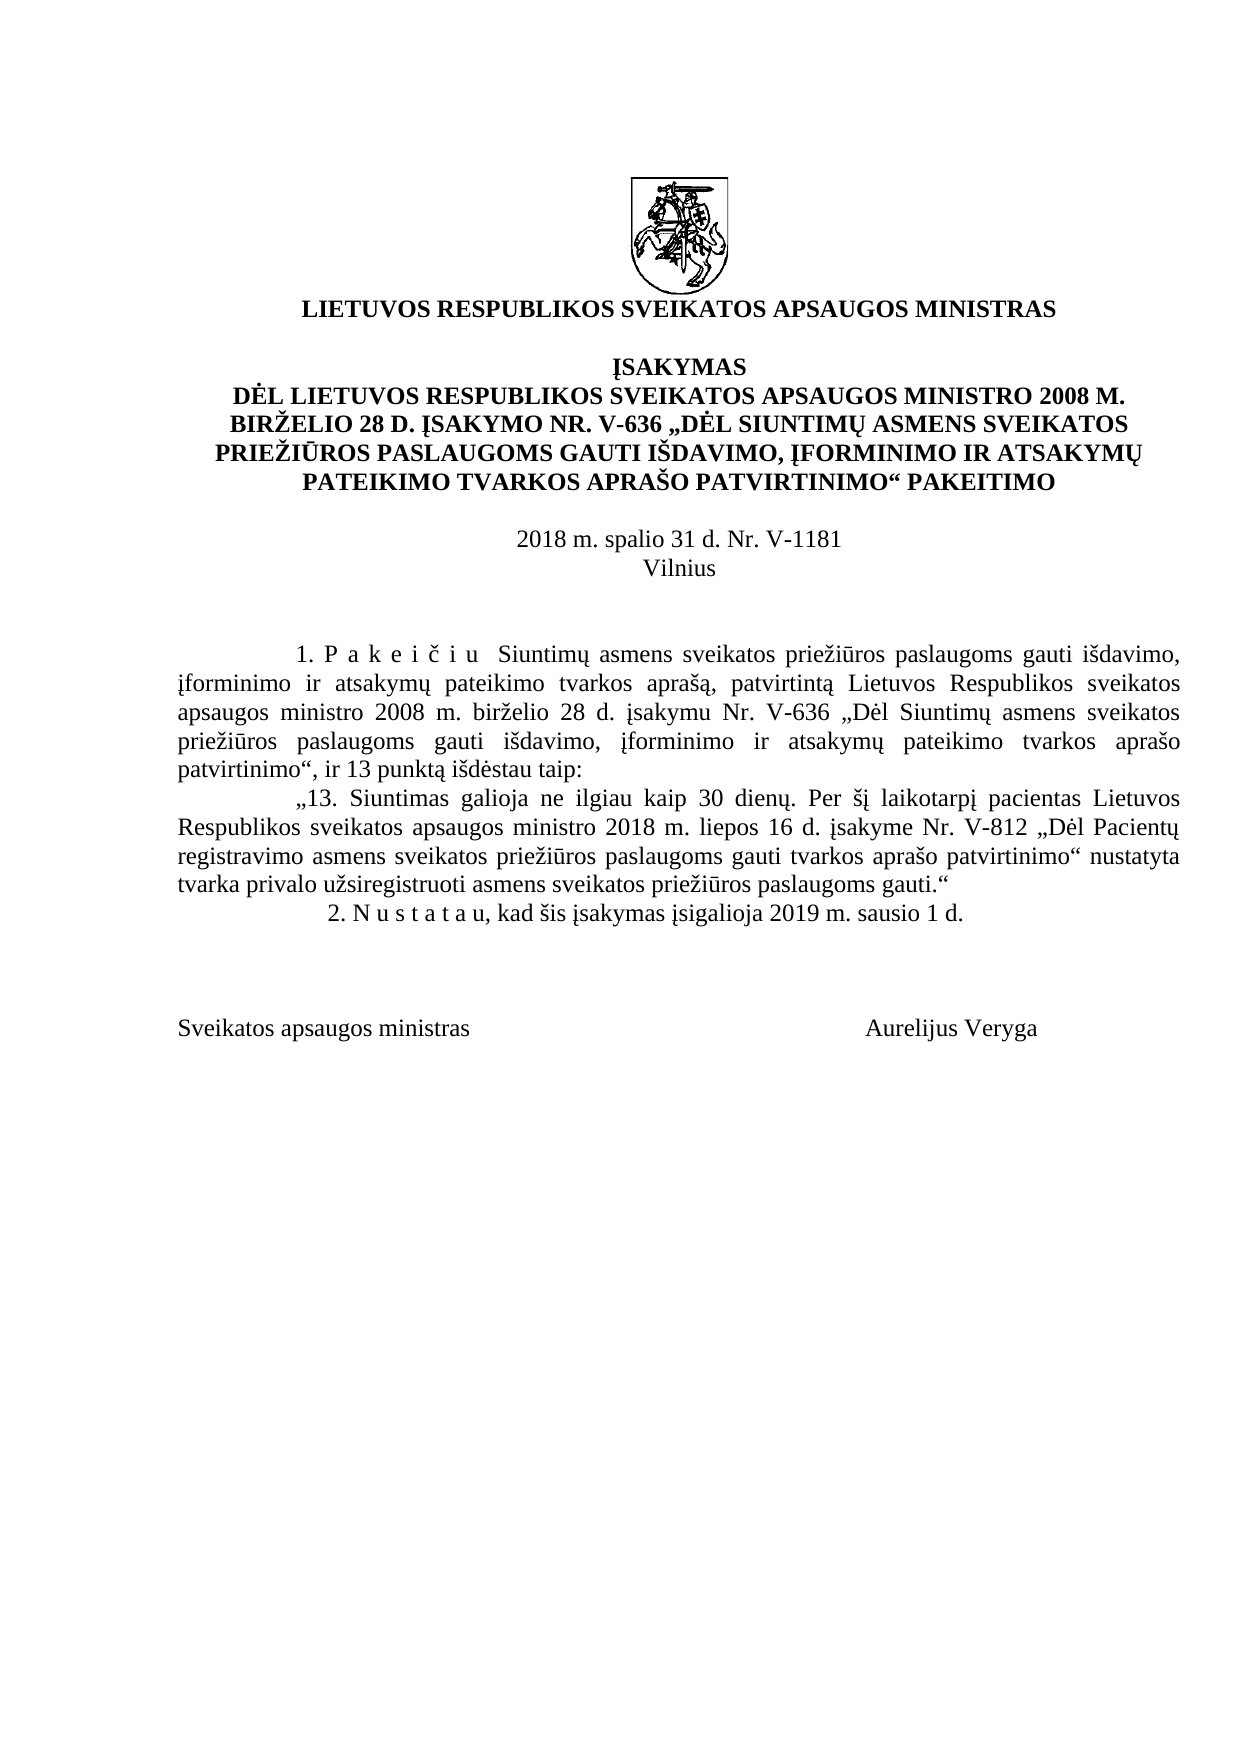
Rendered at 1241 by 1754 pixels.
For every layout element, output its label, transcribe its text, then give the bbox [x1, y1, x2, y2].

text LIETUVOS RESPUBLIKOS SVEIKATOS APSAUGOS MINISTRAS [177, 294, 1181, 323]
text Vilnius [177, 553, 1181, 582]
text DĖL LIETUVOS RESPUBLIKOS SVEIKATOS APSAUGOS MINISTRO 2008 M. BIRŽELIO 28 D. ĮSAKYMO NR. V-636 „DĖL SIUNTIMŲ ASMENS SVEIKATOS PRIEŽIŪROS PASLAUGOMS GAUTI IŠDAVIMO, ĮFORMINIMO IR ATSAKYMŲ PATEIKIMO TVARKOS APRAŠO PATVIRTINIMO“ PAKEITIMO [177, 381, 1181, 496]
text Sveikatos apsaugos ministras Aurelijus Veryga [177, 1013, 1181, 1042]
text „13. Siuntimas galioja ne ilgiau kaip 30 dienų. Per šį laikotarpį pacientas Lietuvos Respublikos sveikatos apsaugos ministro 2018 m. liepos 16 d. įsakyme Nr. V-812 „Dėl Pacientų registravimo asmens sveikatos priežiūros paslaugoms gauti tvarkos aprašo patvirtinimo“ nustatyta tvarka privalo užsiregistruoti asmens sveikatos priežiūros paslaugoms gauti.“ [177, 783, 1181, 898]
text 1. P a k e i č i u Siuntimų asmens sveikatos priežiūros paslaugoms gauti išdavimo, įforminimo ir atsakymų pateikimo tvarkos aprašą, patvirtintą Lietuvos Respublikos sveikatos apsaugos ministro 2008 m. birželio 28 d. įsakymu Nr. V-636 „Dėl Siuntimų asmens sveikatos priežiūros paslaugoms gauti išdavimo, įforminimo ir atsakymų pateikimo tvarkos aprašo patvirtinimo“, ir 13 punktą išdėstau taip: [177, 639, 1181, 783]
text 2018 m. spalio 31 d. Nr. V-1181 [177, 524, 1181, 553]
text 2. N u s t a t a u, kad šis įsakymas įsigalioja 2019 m. sausio 1 d. [177, 898, 1181, 927]
text ĮSAKYMAS [177, 352, 1181, 381]
